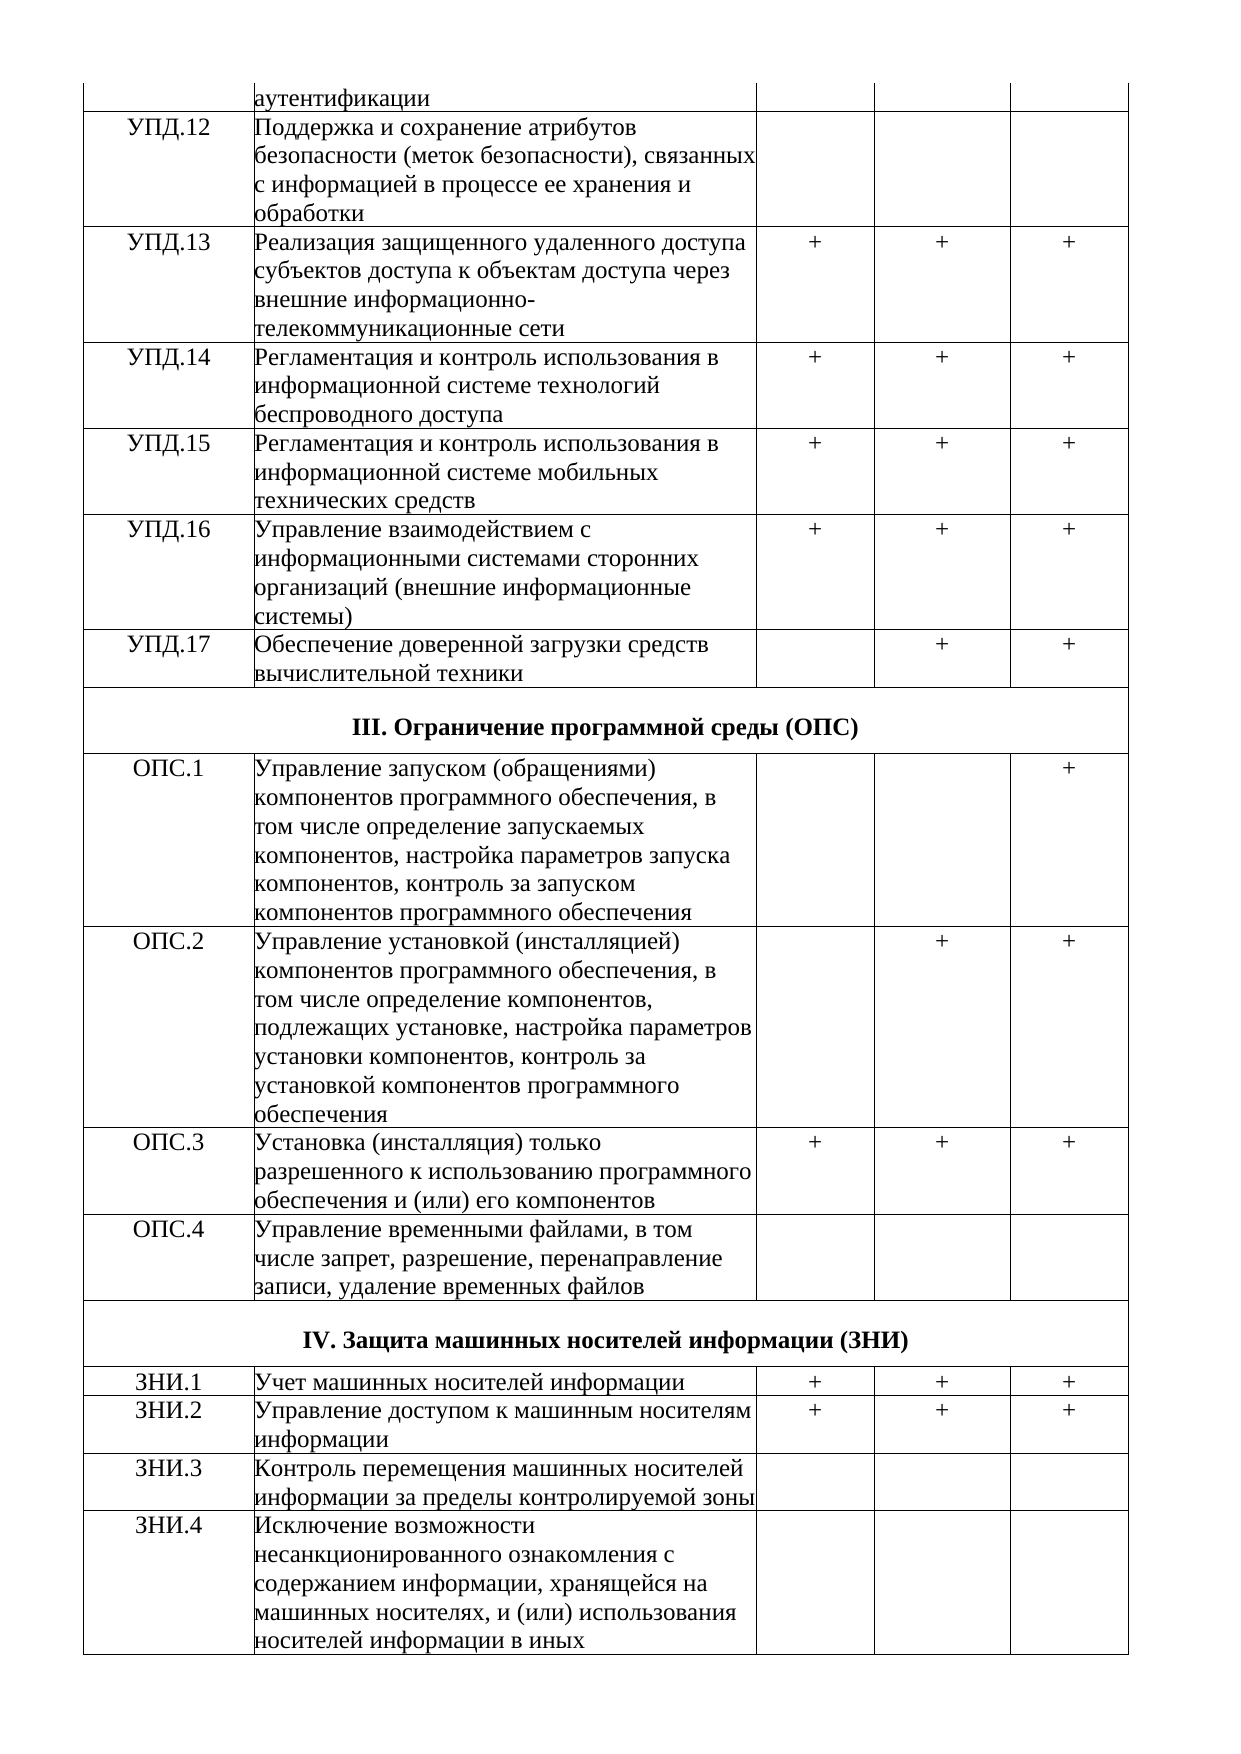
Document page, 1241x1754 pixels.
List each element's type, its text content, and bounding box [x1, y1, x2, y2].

table_cell + [875, 227, 1010, 342]
table_cell + [1011, 1396, 1128, 1453]
table_cell + [1011, 1367, 1128, 1395]
table_cell Установка (инсталляция) только разрешенного к использованию программного обеспечения и (или) его компонентов [255, 1128, 756, 1214]
table_cell Поддержка и сохранение атрибутов безопасности (меток безопасности), связанных с информацией в процессе ее хранения и обработки [255, 112, 756, 226]
table_cell Обеспечение доверенной загрузки средств вычислительной техники [255, 630, 756, 687]
table_cell ЗНИ.4 [84, 1511, 254, 1654]
table_cell III. Ограничение программной среды (ОПС) [84, 688, 1128, 753]
table_cell ЗНИ.1 [84, 1367, 254, 1395]
table_cell + [875, 1396, 1010, 1453]
table_cell + [757, 429, 874, 514]
table_cell + [1011, 630, 1128, 687]
table_cell ОПС.3 [84, 1128, 254, 1214]
table_cell [1011, 1454, 1128, 1510]
table_cell УПД.12 [84, 112, 254, 226]
table_cell Исключение возможности несанкционированного ознакомления с содержанием информации, хранящейся на машинных носителях, и (или) использования носителей информации в иных [255, 1511, 756, 1654]
table_cell + [875, 630, 1010, 687]
table_cell [1011, 1215, 1128, 1300]
table_cell + [757, 515, 874, 629]
table_cell [875, 1454, 1010, 1510]
table_cell IV. Защита машинных носителей информации (ЗНИ) [84, 1301, 1128, 1366]
table_cell + [1011, 429, 1128, 514]
table_cell [757, 1511, 874, 1654]
table_cell [757, 754, 874, 926]
table_cell Регламентация и контроль использования в информационной системе мобильных технических средств [255, 429, 756, 514]
table_cell + [757, 1128, 874, 1214]
table_cell УПД.16 [84, 515, 254, 629]
table_cell + [757, 343, 874, 428]
table_cell Управление взаимодействием с информационными системами сторонних организаций (внешние информационные системы) [255, 515, 756, 629]
table_cell ЗНИ.2 [84, 1396, 254, 1453]
table_cell + [875, 515, 1010, 629]
table_cell аутентификации [255, 83, 756, 111]
table_cell + [875, 429, 1010, 514]
table_cell [1011, 1511, 1128, 1654]
table_cell Управление установкой (инсталляцией) компонентов программного обеспечения, в том числе определение компонентов, подлежащих установке, настройка параметров установки компонентов, контроль за установкой компонентов программного обеспечения [255, 927, 756, 1127]
table_cell УПД.14 [84, 343, 254, 428]
table_cell ЗНИ.3 [84, 1454, 254, 1510]
table_cell + [875, 1367, 1010, 1395]
table_cell Управление запуском (обращениями) компонентов программного обеспечения, в том числе определение запускаемых компонентов, настройка параметров запуска компонентов, контроль за запуском компонентов программного обеспечения [255, 754, 756, 926]
table_cell + [875, 1128, 1010, 1214]
table_cell [875, 1215, 1010, 1300]
table_cell [875, 83, 1010, 111]
table_cell + [875, 927, 1010, 1127]
table_cell + [757, 1396, 874, 1453]
table_cell [757, 112, 874, 226]
table_cell [84, 83, 254, 111]
table_cell + [757, 227, 874, 342]
table_cell Контроль перемещения машинных носителей информации за пределы контролируемой зоны [255, 1454, 756, 1510]
table_cell [1011, 112, 1128, 226]
table_cell ОПС.2 [84, 927, 254, 1127]
table_cell Реализация защищенного удаленного доступа субъектов доступа к объектам доступа через внешние информационно-телекоммуникационные сети [255, 227, 756, 342]
table_cell [757, 630, 874, 687]
table_cell + [757, 1367, 874, 1395]
table_cell + [1011, 343, 1128, 428]
table_cell ОПС.4 [84, 1215, 254, 1300]
table_cell [757, 1215, 874, 1300]
table_cell [875, 112, 1010, 226]
table_cell [757, 1454, 874, 1510]
table_cell УПД.15 [84, 429, 254, 514]
table_cell ОПС.1 [84, 754, 254, 926]
table_cell [757, 927, 874, 1127]
table_cell + [1011, 927, 1128, 1127]
table_cell [757, 83, 874, 111]
table_cell Учет машинных носителей информации [255, 1367, 756, 1395]
table_cell Управление доступом к машинным носителям информации [255, 1396, 756, 1453]
table_cell + [1011, 227, 1128, 342]
table_cell [1011, 83, 1128, 111]
table_cell УПД.17 [84, 630, 254, 687]
table_cell Управление временными файлами, в том числе запрет, разрешение, перенаправление записи, удаление временных файлов [255, 1215, 756, 1300]
table_cell [875, 754, 1010, 926]
table_cell + [1011, 754, 1128, 926]
table_cell + [1011, 1128, 1128, 1214]
table_cell УПД.13 [84, 227, 254, 342]
table_cell + [1011, 515, 1128, 629]
table_cell [875, 1511, 1010, 1654]
table_cell Регламентация и контроль использования в информационной системе технологий беспроводного доступа [255, 343, 756, 428]
table_cell + [875, 343, 1010, 428]
